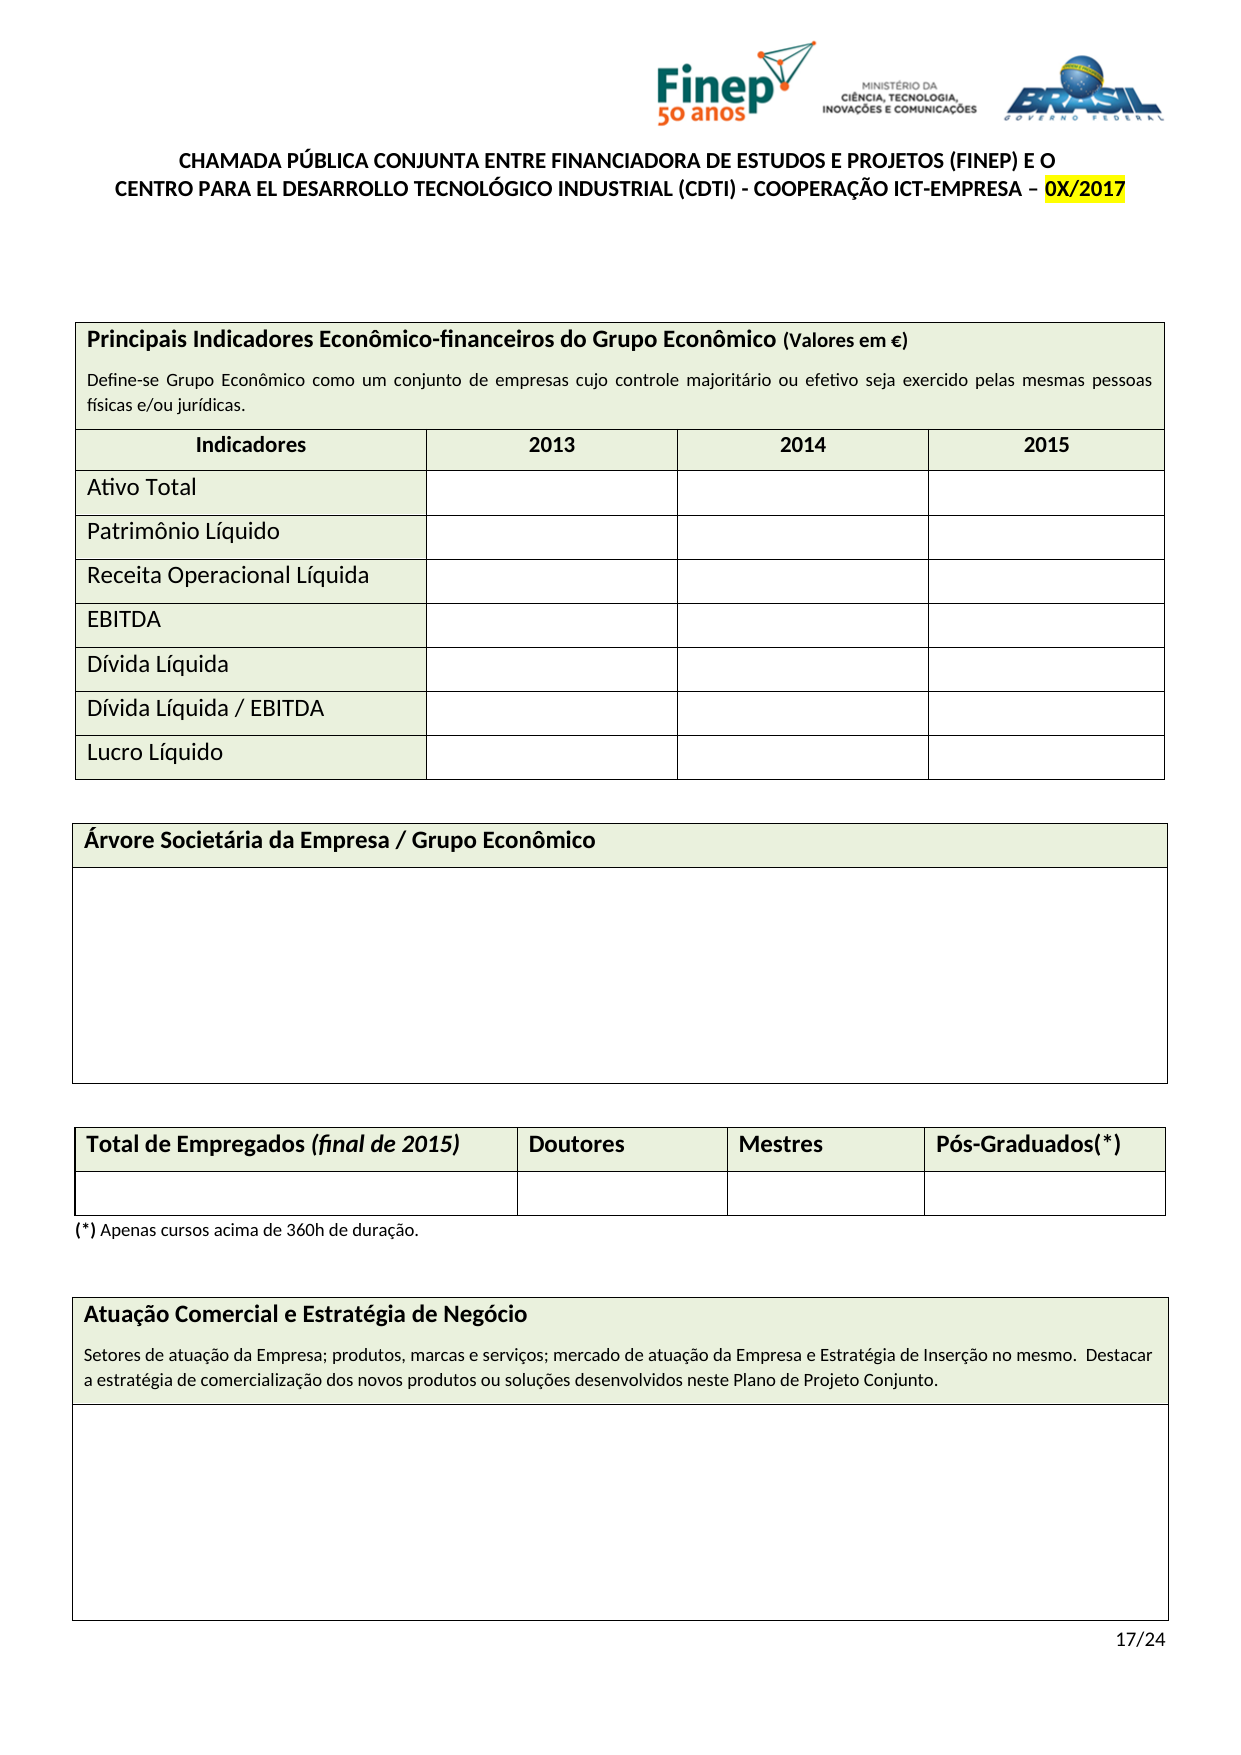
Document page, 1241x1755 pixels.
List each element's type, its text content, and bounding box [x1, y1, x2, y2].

text (*) Apenas cursos acima de 360h de duração. [75, 1216, 1165, 1241]
table_cell [678, 692, 928, 735]
table_cell 2014 [678, 430, 928, 470]
table_header Principais Indicadores Econômico-financeiros do Grupo Econômico (Valores em €) Define-se Grupo Econômico como um conjunto de empresas cujo controle majoritário ou efetivo seja exercido pelas mesmas pessoas físicas e/ou jurídicas. [76, 323, 1164, 429]
table_cell [73, 1405, 1168, 1619]
table_cell [518, 1172, 727, 1215]
table_cell [427, 692, 677, 735]
table_cell 2015 [929, 430, 1164, 470]
table_cell [73, 868, 1167, 1083]
table_cell [929, 560, 1164, 603]
table_header Mestres [728, 1128, 924, 1171]
table_cell Indicadores [76, 430, 426, 470]
table_header Doutores [518, 1128, 727, 1171]
table_cell [929, 692, 1164, 735]
table_cell [76, 1172, 517, 1215]
table_cell Ativo Total [76, 471, 426, 514]
table_cell Dívida Líquida [76, 648, 426, 691]
table_cell [427, 604, 677, 647]
table_cell [678, 471, 928, 514]
table_cell [678, 648, 928, 691]
table_cell [728, 1172, 924, 1215]
table_header Total de Empregados (final de 2015) [76, 1128, 517, 1171]
table_cell [427, 736, 677, 779]
table_cell Receita Operacional Líquida [76, 560, 426, 603]
table_cell Lucro Líquido [76, 736, 426, 779]
table_cell [678, 516, 928, 558]
table_header Atuação Comercial e Estratégia de Negócio Setores de atuação da Empresa; produtos, marcas e serviços; mercado de atuação da Empresa e Estratégia de Inserção no mesmo. Destacar a estratégia de comercialização dos novos produtos ou soluções desenvolvidos neste Plano de Projeto Conjunto. [73, 1298, 1168, 1403]
table_cell [427, 516, 677, 558]
table_cell [929, 648, 1164, 691]
table_cell [427, 471, 677, 514]
table_cell [427, 560, 677, 603]
table_cell [929, 604, 1164, 647]
table_header Pós-Graduados(*) [925, 1128, 1165, 1171]
table_cell [678, 604, 928, 647]
table_cell 2013 [427, 430, 677, 470]
table_cell [929, 516, 1164, 558]
table_cell EBITDA [76, 604, 426, 647]
table_cell [929, 736, 1164, 779]
table_cell [427, 648, 677, 691]
table_cell [925, 1172, 1165, 1215]
table_header Árvore Societária da Empresa / Grupo Econômico [73, 824, 1167, 867]
table_cell [929, 471, 1164, 514]
table_cell Patrimônio Líquido [76, 516, 426, 558]
table_cell [678, 736, 928, 779]
table_cell [678, 560, 928, 603]
table_cell Dívida Líquida / EBITDA [76, 692, 426, 735]
